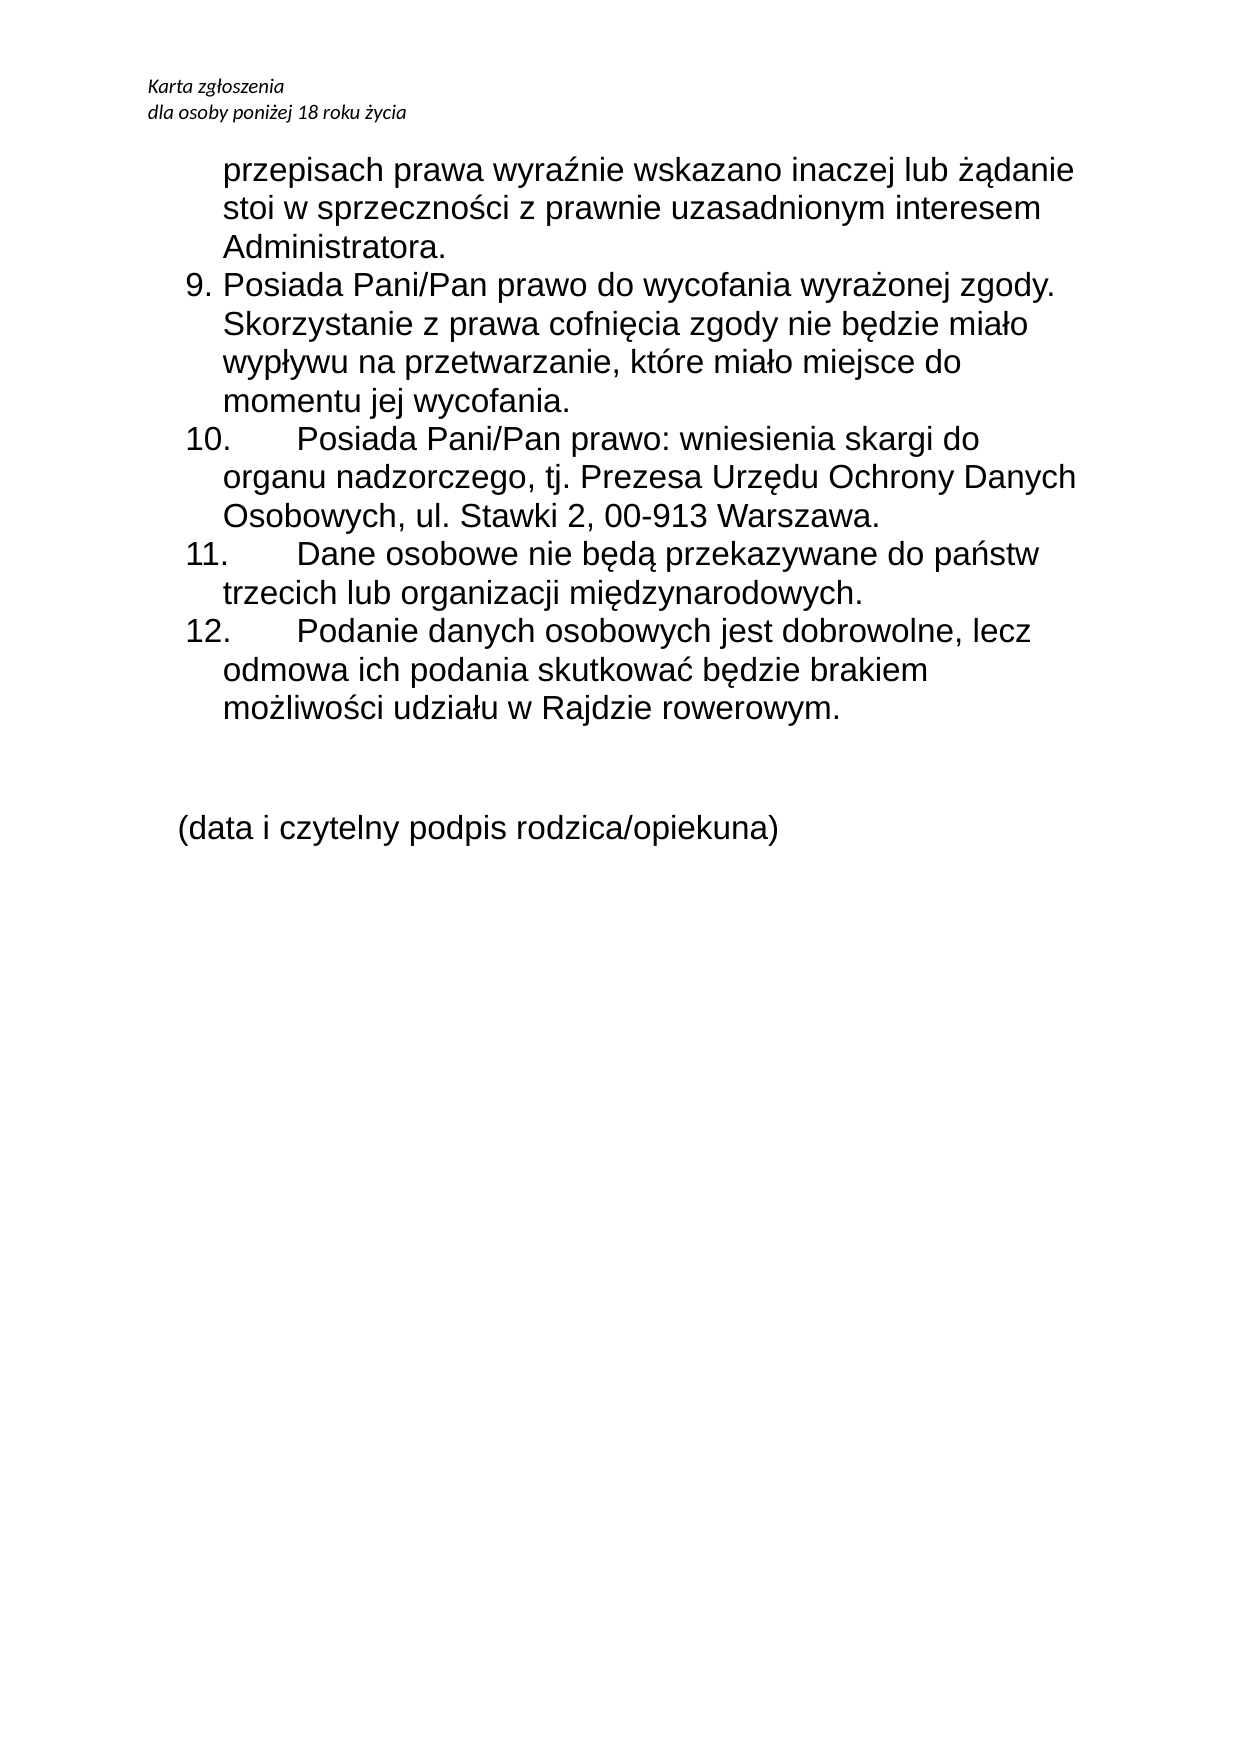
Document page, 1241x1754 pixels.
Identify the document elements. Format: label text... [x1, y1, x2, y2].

list Posiada Pani/Pan prawo do wycofania wyrażonej zgody. Skorzystanie z prawa cofnięcia zgody nie będzie miało wypływu na przetwarzanie, które miało miejsce do momentu jej wycofania. [185, 265, 1093, 419]
text (data i czytelny podpis rodzica/opiekuna) [177, 808, 1093, 847]
list Dane osobowe nie będą przekazywane do państw trzecich lub organizacji międzynarodowych. [185, 534, 1093, 611]
list przepisach prawa wyraźnie wskazano inaczej lub żądanie stoi w sprzeczności z prawnie uzasadnionym interesem Administratora. [185, 150, 1093, 265]
list Podanie danych osobowych jest dobrowolne, lecz odmowa ich podania skutkować będzie brakiem możliwości udziału w Rajdzie rowerowym. [185, 611, 1093, 727]
list Posiada Pani/Pan prawo: wniesienia skargi do organu nadzorczego, tj. Prezesa Urzędu Ochrony Danych Osobowych, ul. Stawki 2, 00-913 Warszawa. [185, 419, 1093, 534]
